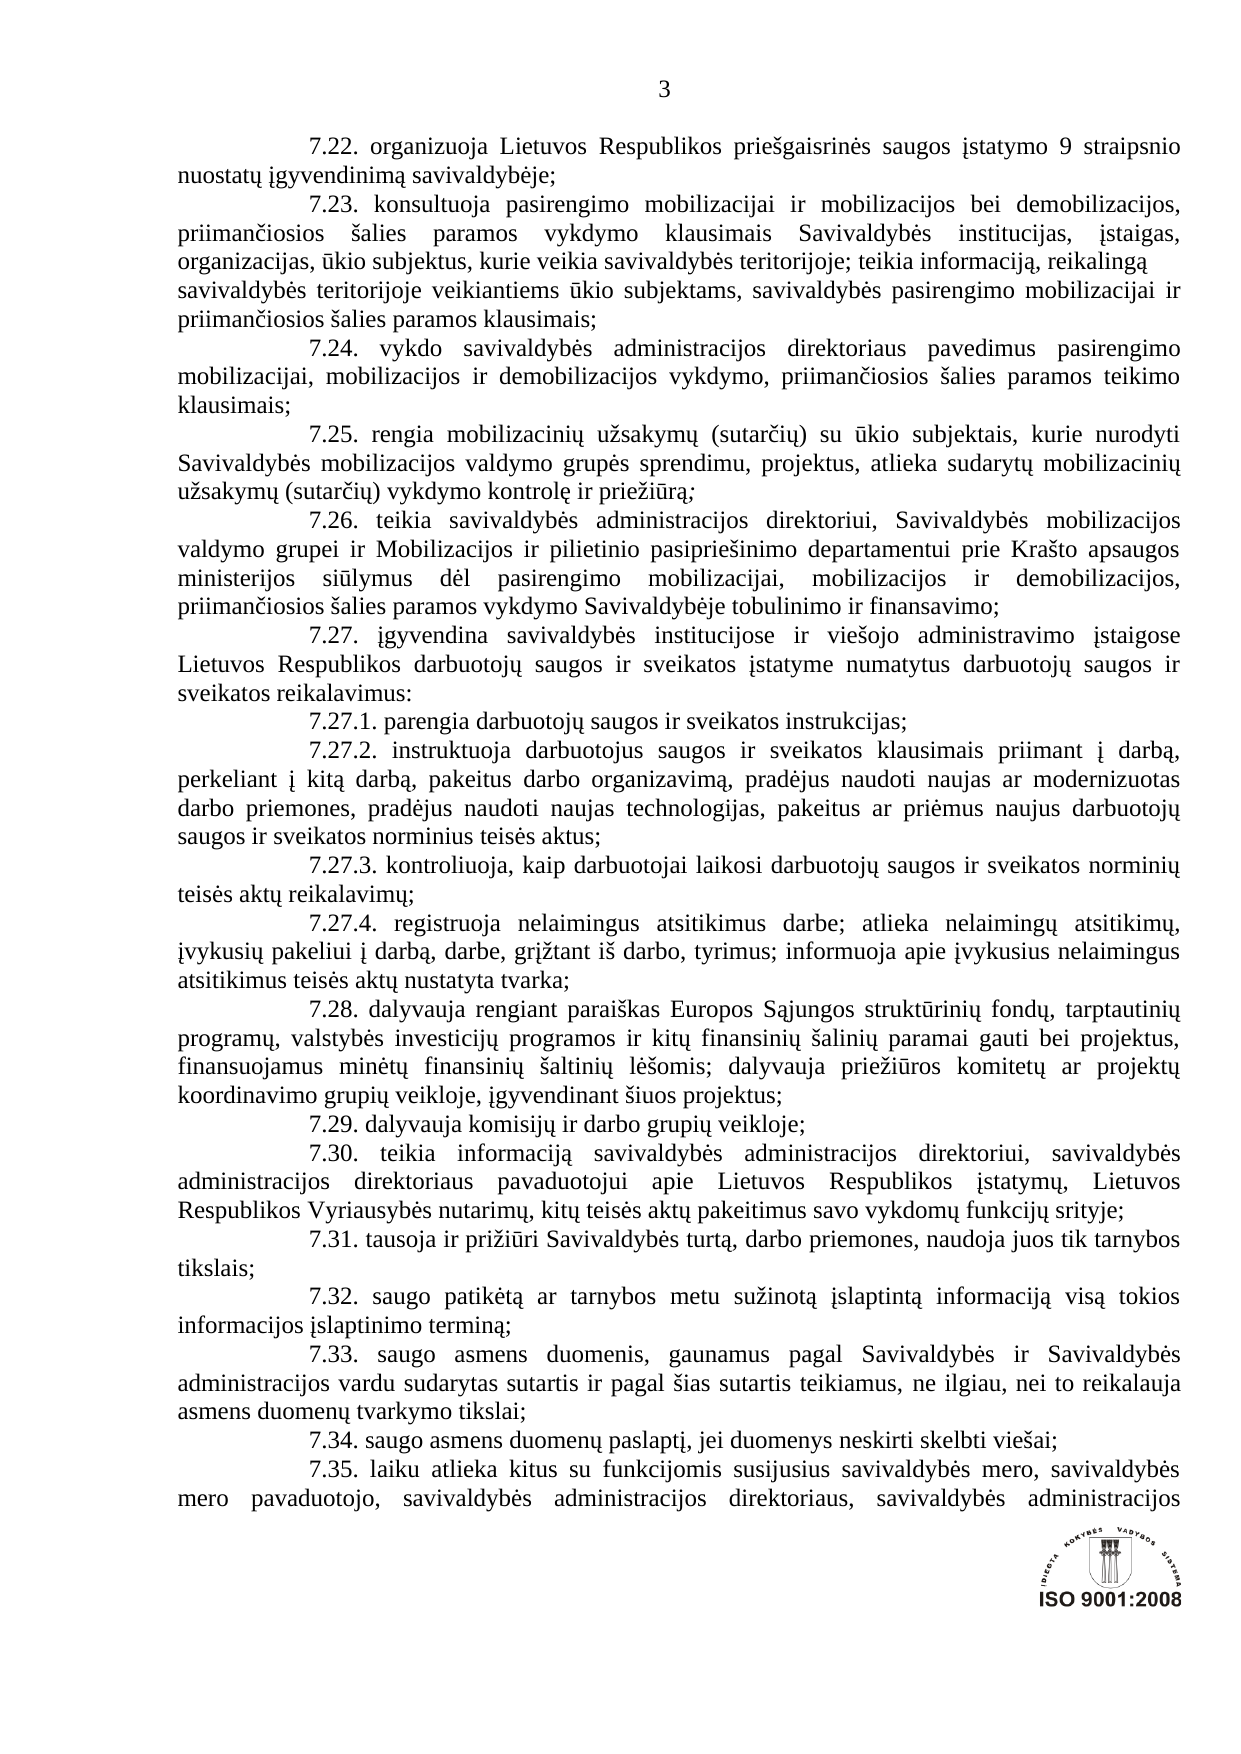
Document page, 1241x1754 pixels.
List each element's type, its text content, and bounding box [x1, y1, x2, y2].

text 7.28. dalyvauja rengiant paraiškas Europos Sąjungos struktūrinių fondų, tarptautinių programų, valstybės investicijų programos ir kitų finansinių šalinių paramai gauti bei projektus, finansuojamus minėtų finansinių šaltinių lėšomis; dalyvauja priežiūros komitetų ar projektų koordinavimo grupių veikloje, įgyvendinant šiuos projektus; [177, 994, 1181, 1109]
text 7.22. organizuoja Lietuvos Respublikos priešgaisrinės saugos įstatymo 9 straipsnio nuostatų įgyvendinimą savivaldybėje; [177, 131, 1181, 189]
text 7.26. teikia savivaldybės administracijos direktoriui, Savivaldybės mobilizacijos valdymo grupei ir Mobilizacijos ir pilietinio pasipriešinimo departamentui prie Krašto apsaugos ministerijos siūlymus dėl pasirengimo mobilizacijai, mobilizacijos ir demobilizacijos, priimančiosios šalies paramos vykdymo Savivaldybėje tobulinimo ir finansavimo; [177, 505, 1181, 620]
text 7.32. saugo patikėtą ar tarnybos metu sužinotą įslaptintą informaciją visą tokios informacijos įslaptinimo terminą; [177, 1281, 1181, 1339]
text 7.29. dalyvauja komisijų ir darbo grupių veikloje; [177, 1109, 1181, 1138]
text 7.27.2. instruktuoja darbuotojus saugos ir sveikatos klausimais priimant į darbą, perkeliant į kitą darbą, pakeitus darbo organizavimą, pradėjus naudoti naujas ar modernizuotas darbo priemones, pradėjus naudoti naujas technologijas, pakeitus ar priėmus naujus darbuotojų saugos ir sveikatos norminius teisės aktus; [177, 735, 1181, 850]
text 7.27.3. kontroliuoja, kaip darbuotojai laikosi darbuotojų saugos ir sveikatos norminių teisės aktų reikalavimų; [177, 850, 1181, 908]
text savivaldybės teritorijoje veikiantiems ūkio subjektams, savivaldybės pasirengimo mobilizacijai ir priimančiosios šalies paramos klausimais; [177, 275, 1181, 333]
text 7.31. tausoja ir prižiūri Savivaldybės turtą, darbo priemones, naudoja juos tik tarnybos tikslais; [177, 1224, 1181, 1281]
text 7.25. rengia mobilizacinių užsakymų (sutarčių) su ūkio subjektais, kurie nurodyti Savivaldybės mobilizacijos valdymo grupės sprendimu, projektus, atlieka sudarytų mobilizacinių užsakymų (sutarčių) vykdymo kontrolę ir priežiūrą; [177, 419, 1181, 505]
text 7.33. saugo asmens duomenis, gaunamus pagal Savivaldybės ir Savivaldybės administracijos vardu sudarytas sutartis ir pagal šias sutartis teikiamus, ne ilgiau, nei to reikalauja asmens duomenų tvarkymo tikslai; [177, 1339, 1181, 1425]
text 7.27.4. registruoja nelaimingus atsitikimus darbe; atlieka nelaimingų atsitikimų, įvykusių pakeliui į darbą, darbe, grįžtant iš darbo, tyrimus; informuoja apie įvykusius nelaimingus atsitikimus teisės aktų nustatyta tvarka; [177, 908, 1181, 994]
text 7.23. konsultuoja pasirengimo mobilizacijai ir mobilizacijos bei demobilizacijos, priimančiosios šalies paramos vykdymo klausimais Savivaldybės institucijas, įstaigas, organizacijas, ūkio subjektus, kurie veikia savivaldybės teritorijoje; teikia informaciją, reikalingą [177, 189, 1181, 275]
text 7.30. teikia informaciją savivaldybės administracijos direktoriui, savivaldybės administracijos direktoriaus pavaduotojui apie Lietuvos Respublikos įstatymų, Lietuvos Respublikos Vyriausybės nutarimų, kitų teisės aktų pakeitimus savo vykdomų funkcijų srityje; [177, 1138, 1181, 1224]
text 7.24. vykdo savivaldybės administracijos direktoriaus pavedimus pasirengimo mobilizacijai, mobilizacijos ir demobilizacijos vykdymo, priimančiosios šalies paramos teikimo klausimais; [177, 333, 1181, 419]
text 7.27.1. parengia darbuotojų saugos ir sveikatos instrukcijas; [177, 706, 1181, 735]
text 7.35. laiku atlieka kitus su funkcijomis susijusius savivaldybės mero, savivaldybės mero pavaduotojo, savivaldybės administracijos direktoriaus, savivaldybės administracijos [177, 1454, 1181, 1511]
text 7.27. įgyvendina savivaldybės institucijose ir viešojo administravimo įstaigose Lietuvos Respublikos darbuotojų saugos ir sveikatos įstatyme numatytus darbuotojų saugos ir sveikatos reikalavimus: [177, 620, 1181, 706]
text 7.34. saugo asmens duomenų paslaptį, jei duomenys neskirti skelbti viešai; [177, 1425, 1181, 1454]
